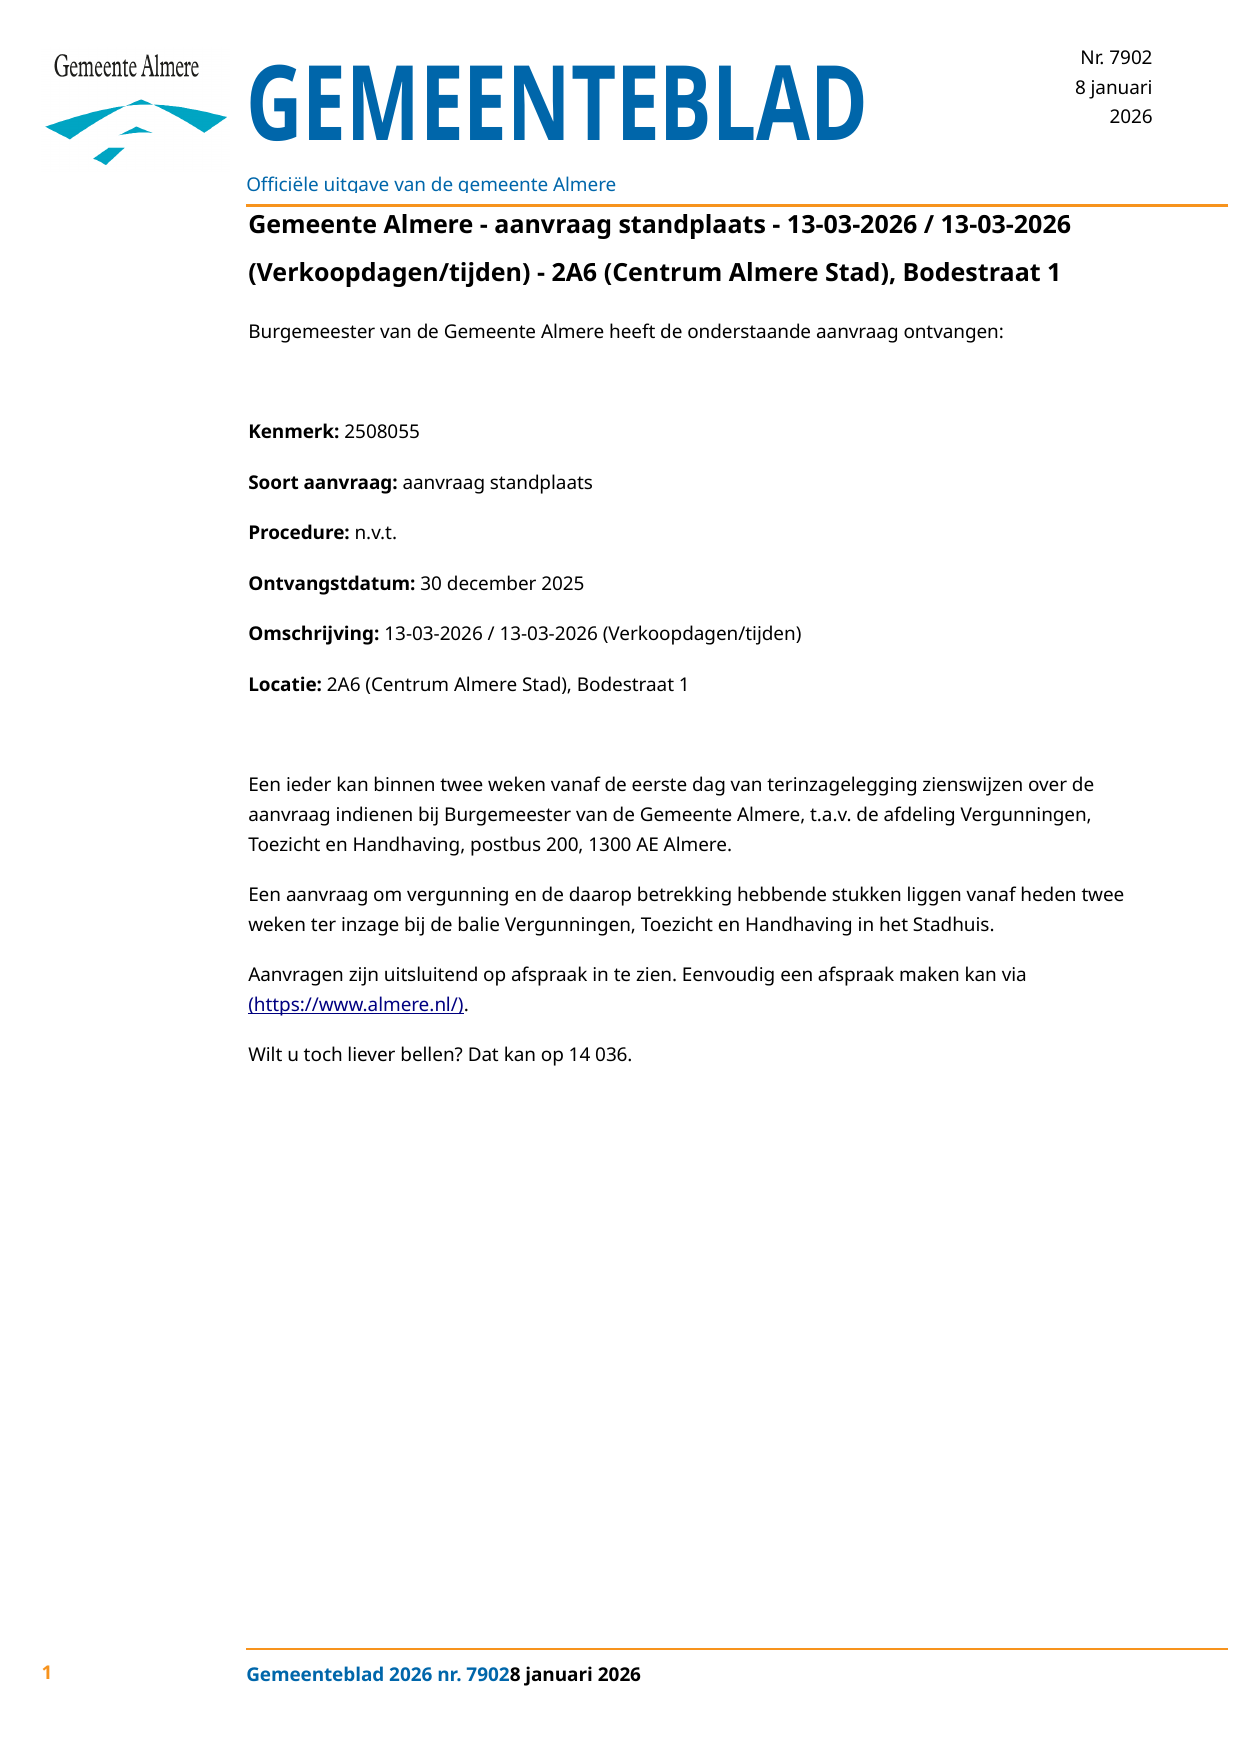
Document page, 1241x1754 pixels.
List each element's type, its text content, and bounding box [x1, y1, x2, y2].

text Procedure: n.v.t. [248, 519, 1152, 545]
text Locatie: 2A6 (Centrum Almere Stad), Bodestraat 1 [248, 671, 1152, 697]
text Gemeente Almere - aanvraag standplaats - 13-03-2026 / 13-03-2026 (Verkoopdagen/tijden) - 2A6 (Centrum Almere Stad), Bodestraat 1 [248, 207, 1152, 288]
text Soort aanvraag: aanvraag standplaats [248, 469, 1152, 495]
text Ontvangstdatum: 30 december 2025 [248, 570, 1152, 596]
text Een aanvraag om vergunning en de daarop betrekking hebbende stukken liggen vanaf heden twee weken ter inzage bij de balie Vergunningen, Toezicht en Handhaving in het Stadhuis. [248, 881, 1152, 937]
text Een ieder kan binnen twee weken vanaf de eerste dag van terinzagelegging zienswijzen over de aanvraag indienen bij Burgemeester van de Gemeente Almere, t.a.v. de afdeling Vergunningen, Toezicht en Handhaving, postbus 200, 1300 AE Almere. [248, 772, 1152, 857]
text Omschrijving: 13-03-2026 / 13-03-2026 (Verkoopdagen/tijden) [248, 620, 1152, 646]
text Aanvragen zijn uitsluitend op afspraak in te zien. Eenvoudig een afspraak maken kan via (https://www.almere.nl/). [248, 961, 1152, 1017]
text Kenmerk: 2508055 [248, 419, 1152, 444]
picture [41, 47, 231, 172]
text Burgemeester van de Gemeente Almere heeft de onderstaande aanvraag ontvangen: [248, 318, 1152, 344]
text Wilt u toch liever bellen? Dat kan op 14 036. [248, 1041, 1152, 1067]
